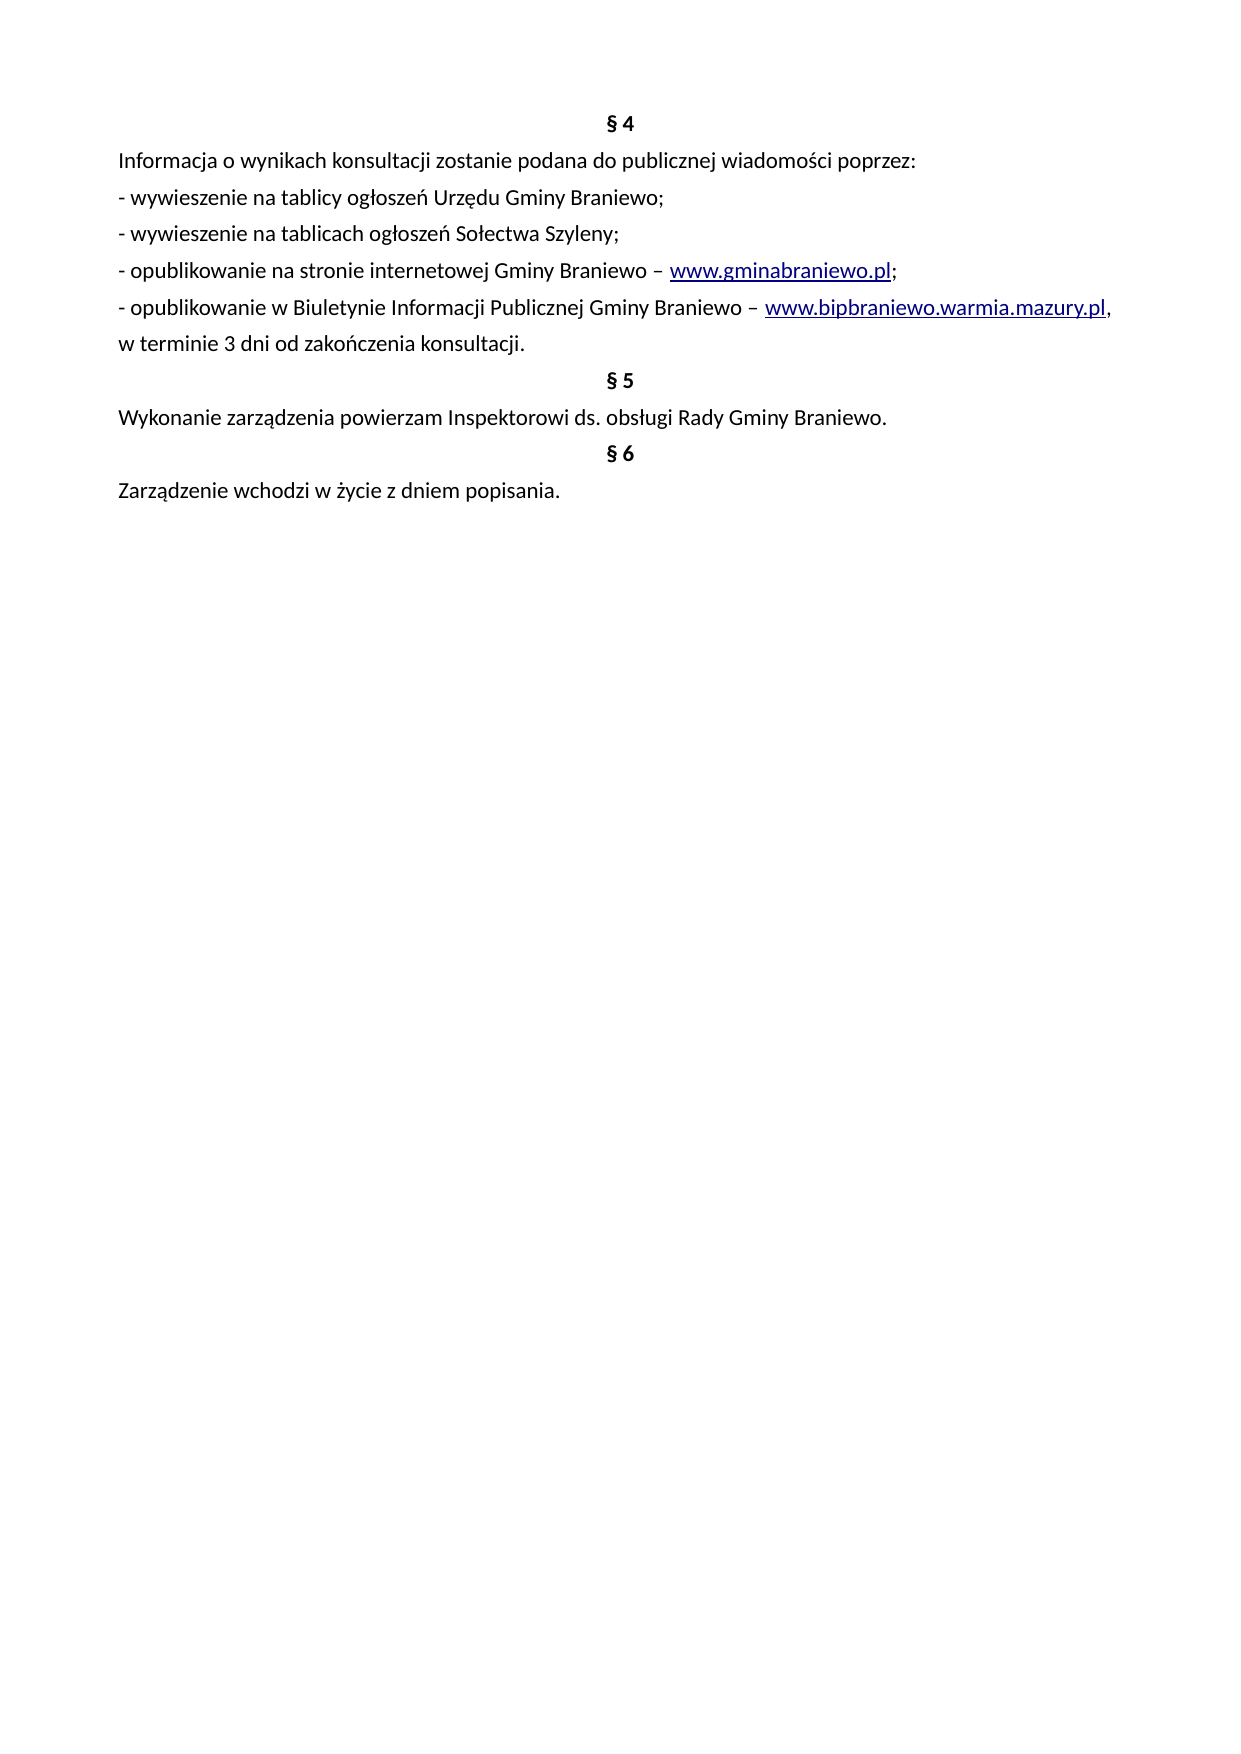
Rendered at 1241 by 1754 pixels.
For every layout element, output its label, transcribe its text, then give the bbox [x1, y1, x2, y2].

text § 5 [118, 366, 1122, 394]
text - opublikowanie na stronie internetowej Gminy Braniewo – www.gminabraniewo.pl; [118, 256, 1122, 284]
text Zarządzenie wchodzi w życie z dniem popisania. [118, 476, 1122, 504]
text - wywieszenie na tablicy ogłoszeń Urzędu Gminy Braniewo; [118, 183, 1122, 211]
text § 6 [118, 439, 1122, 467]
text Wykonanie zarządzenia powierzam Inspektorowi ds. obsługi Rady Gminy Braniewo. [118, 403, 1122, 431]
text - wywieszenie na tablicach ogłoszeń Sołectwa Szyleny; [118, 219, 1122, 247]
text § 4 [118, 109, 1122, 137]
text Informacja o wynikach konsultacji zostanie podana do publicznej wiadomości poprzez: [118, 146, 1122, 174]
text - opublikowanie w Biuletynie Informacji Publicznej Gminy Braniewo – www.bipbraniewo.warmia.mazury.pl, [118, 293, 1122, 321]
text w terminie 3 dni od zakończenia konsultacji. [118, 329, 1122, 357]
